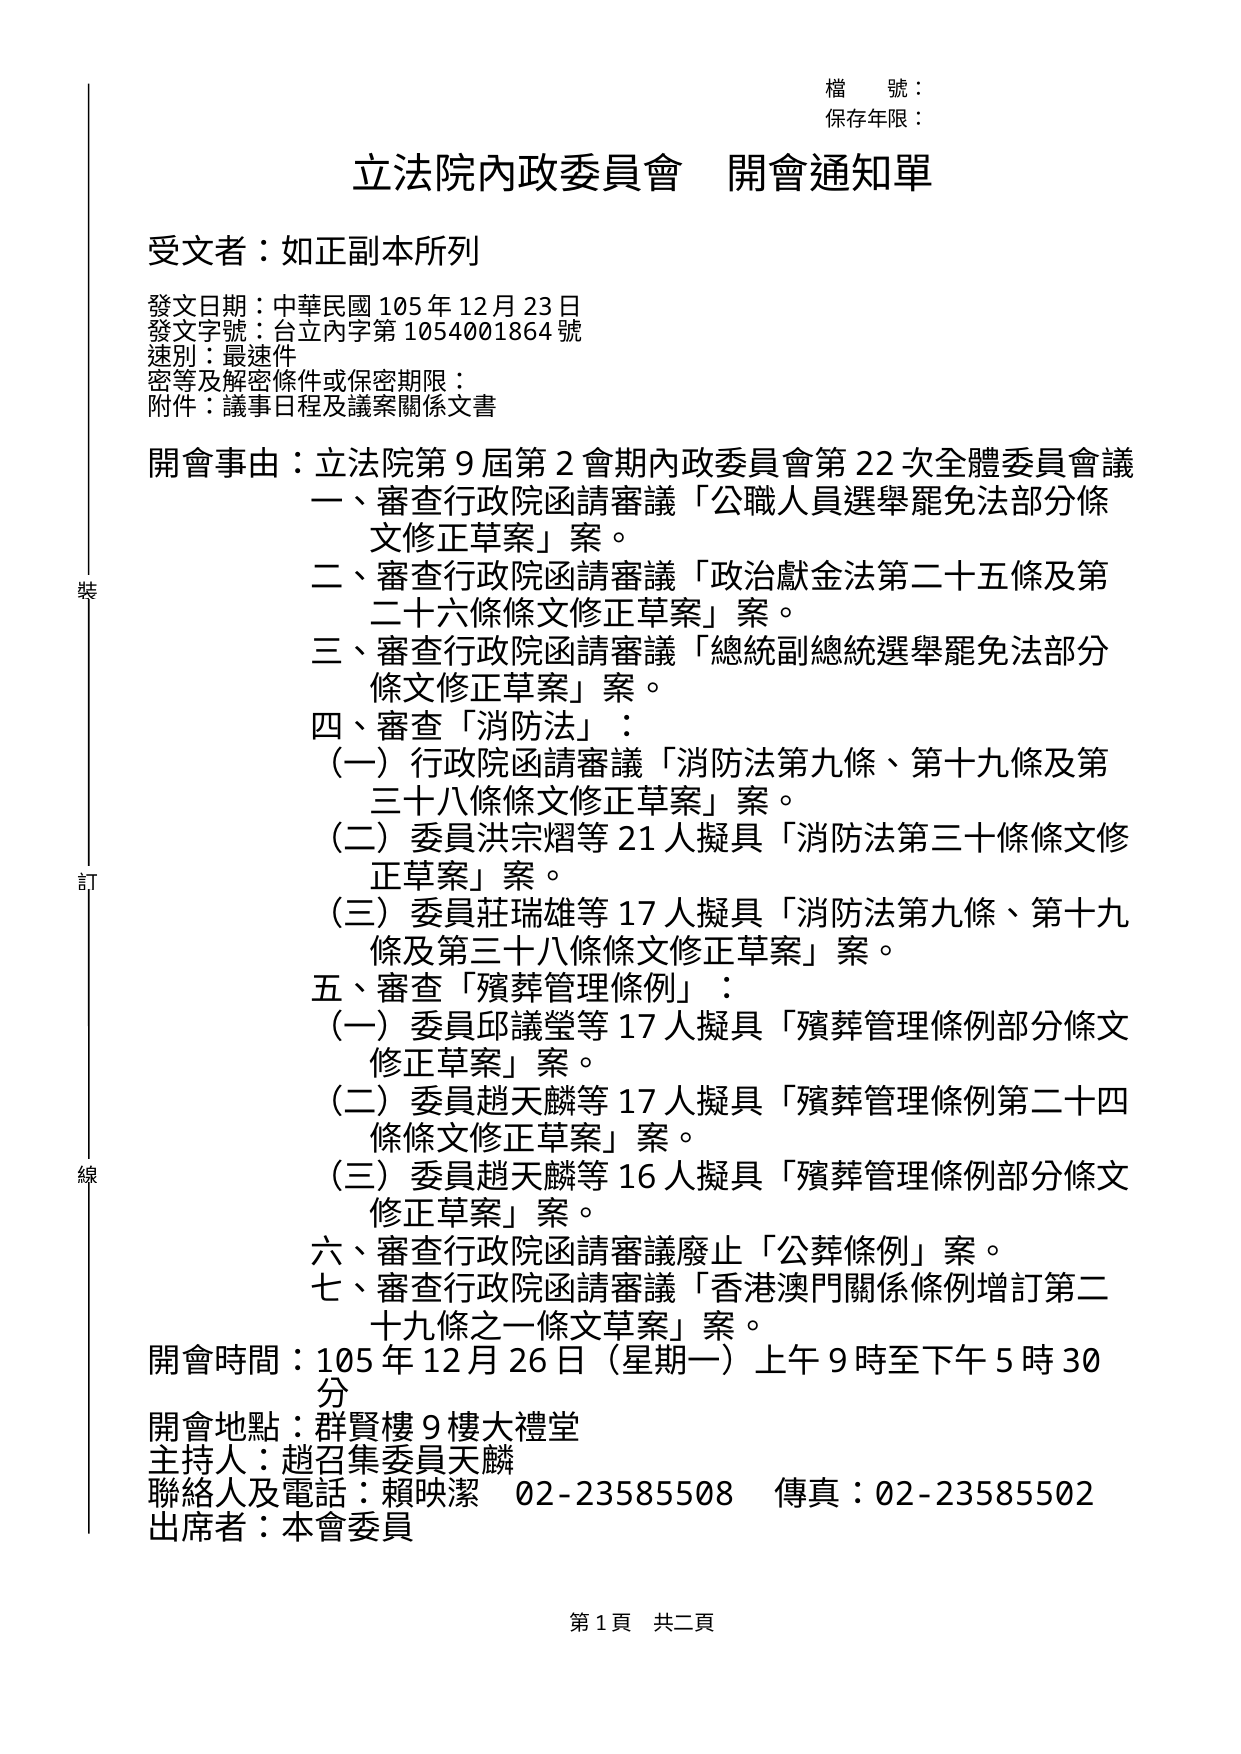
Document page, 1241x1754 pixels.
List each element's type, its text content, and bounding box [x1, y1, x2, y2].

text （三）委員趙天麟等16人擬具「殯葬管理條例部分條文修正草案」案。 [310, 1158, 1137, 1233]
title [810, 64, 1085, 151]
text （二）委員趙天麟等17人擬具「殯葬管理條例第二十四條條文修正草案」案。 [310, 1083, 1137, 1158]
text 五、審查「殯葬管理條例」： [310, 971, 1137, 1008]
text 密等及解密條件或保密期限： [148, 371, 1137, 396]
text 七、審查行政院函請審議「香港澳門關係條例增訂第二十九條之一條文草案」案。 [310, 1271, 1137, 1346]
title 立法院內政委員會 開會通知單 [148, 158, 1137, 233]
text （二）委員洪宗熠等21人擬具「消防法第三十條條文修正草案」案。 [310, 821, 1137, 896]
text 附件：議事日程及議案關係文書 [148, 396, 1137, 421]
text 聯絡人及電話：賴映潔 02-23585508 傳真：02-23585502 [148, 1479, 1137, 1512]
text 一、審查行政院函請審議「公職人員選舉罷免法部分條文修正草案」案。 [310, 483, 1137, 558]
text 保存年限： [825, 102, 1070, 132]
text （一）行政院函請審議「消防法第九條、第十九條及第三十八條條文修正草案」案。 [310, 746, 1137, 821]
text 三、審查行政院函請審議「總統副總統選舉罷免法部分條文修正草案」案。 [310, 633, 1137, 708]
text 發文日期：中華民國105年12月23日 [148, 296, 1137, 321]
text 受文者：如正副本所列 [148, 233, 1137, 271]
text 四、審查「消防法」： [310, 708, 1137, 746]
text （三）委員莊瑞雄等17人擬具「消防法第九條、第十九條及第三十八條條文修正草案」案。 [310, 896, 1137, 971]
text 檔 號： [825, 72, 1070, 102]
text 出席者：本會委員 [148, 1512, 1137, 1546]
text 發文字號：台立內字第1054001864號 [148, 321, 1137, 346]
text 開會事由：立法院第9屆第2會期內政委員會第22次全體委員會議 [148, 446, 1137, 483]
text （一）委員邱議瑩等17人擬具「殯葬管理條例部分條文修正草案」案。 [310, 1008, 1137, 1083]
text 主持人：趙召集委員天麟 [148, 1446, 1137, 1479]
text 速別：最速件 [148, 346, 1137, 371]
text 開會地點：群賢樓9樓大禮堂 [148, 1412, 1137, 1446]
text 開會時間：105年12月26日（星期一）上午9時至下午5時30分 [148, 1346, 1137, 1412]
text 二、審查行政院函請審議「政治獻金法第二十五條及第二十六條條文修正草案」案。 [310, 558, 1137, 633]
text 六、審查行政院函請審議廢止「公葬條例」案。 [310, 1233, 1137, 1271]
